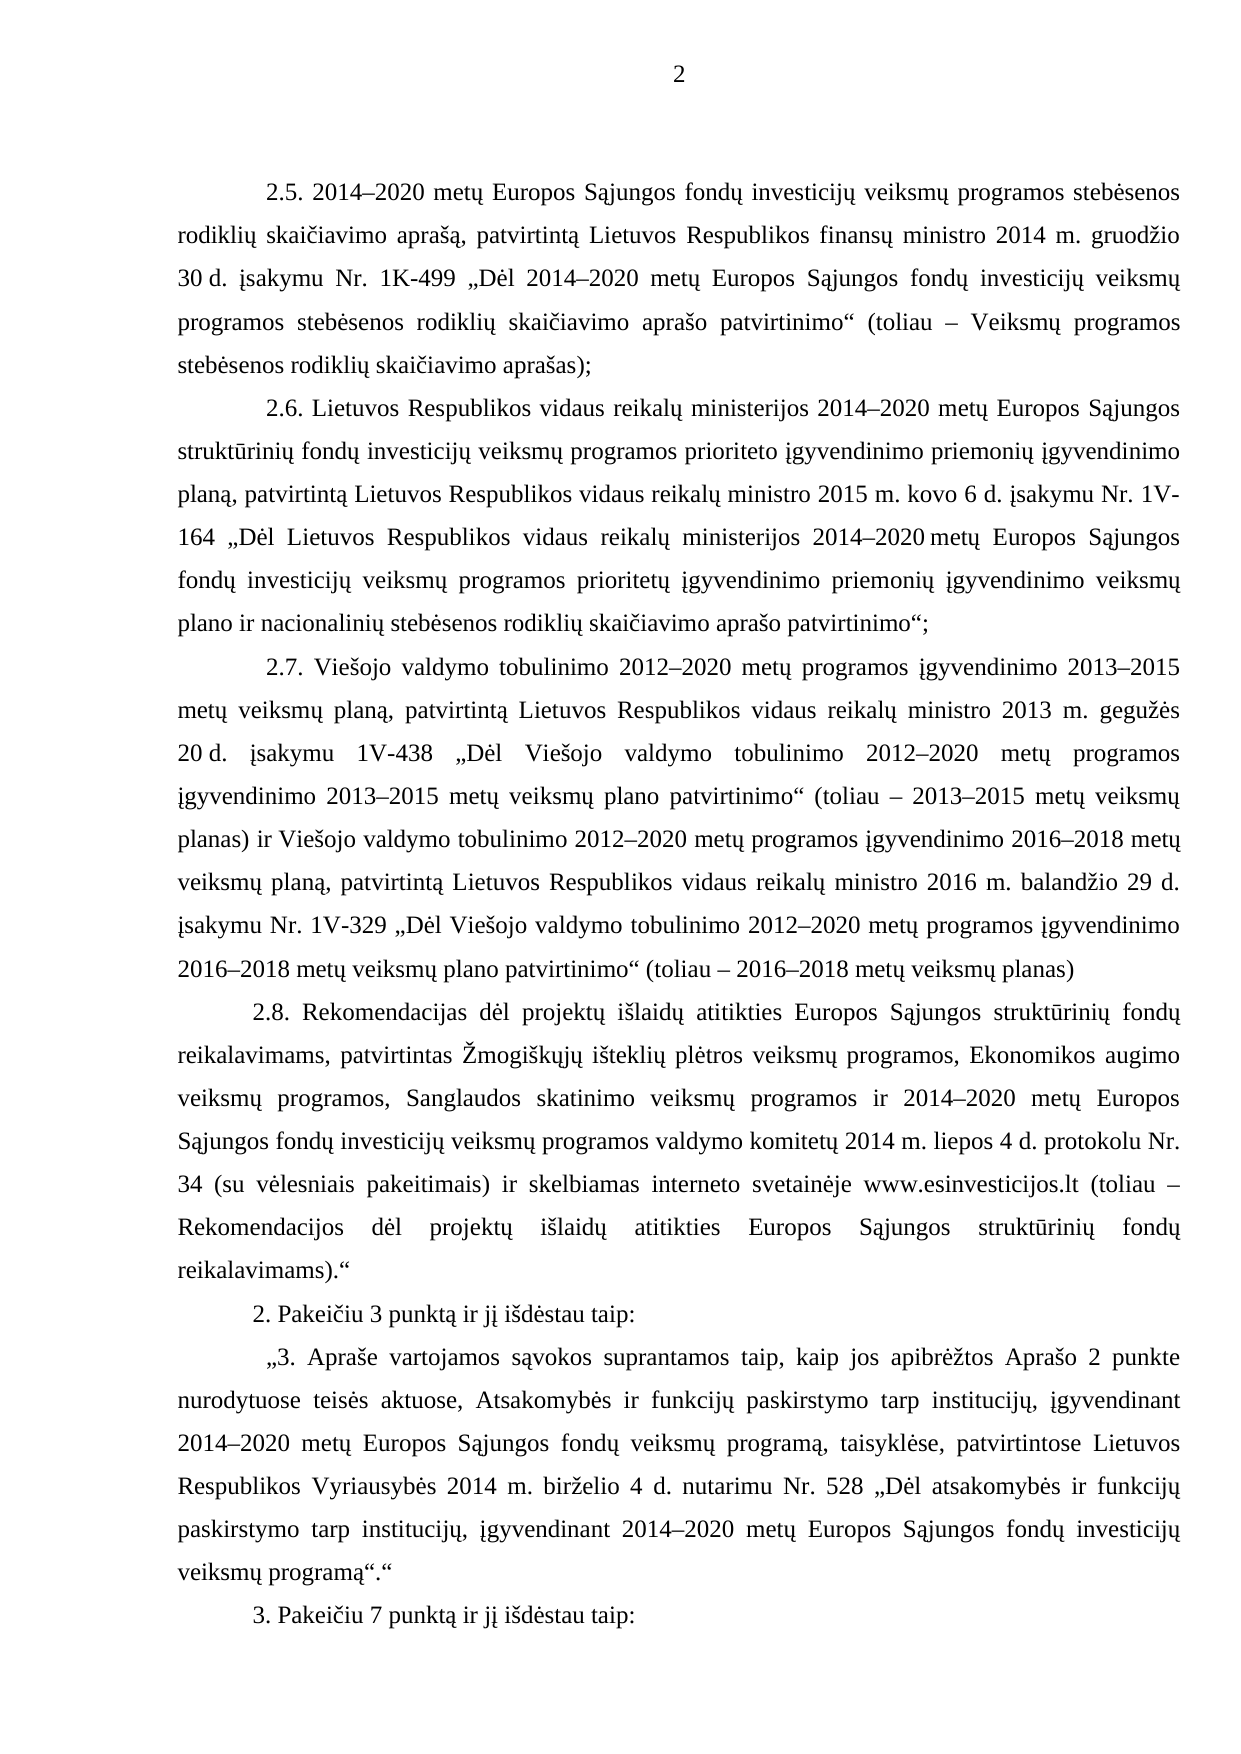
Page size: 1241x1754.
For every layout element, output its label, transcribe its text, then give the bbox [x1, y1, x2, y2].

text 3. Pakeičiu 7 punktą ir jį išdėstau taip: [177, 1601, 1181, 1629]
text 2.7. Viešojo valdymo tobulinimo 2012–2020 metų programos įgyvendinimo 2013–2015 metų veiksmų planą, patvirtintą Lietuvos Respublikos vidaus reikalų ministro 2013 m. gegužės 20 d. įsakymu 1V-438 „Dėl Viešojo valdymo tobulinimo 2012–2020 metų programos įgyvendinimo 2013–2015 metų veiksmų plano patvirtinimo“ (toliau – 2013–2015 metų veiksmų planas) ir Viešojo valdymo tobulinimo 2012–2020 metų programos įgyvendinimo 2016–2018 metų veiksmų planą, patvirtintą Lietuvos Respublikos vidaus reikalų ministro 2016 m. balandžio 29 d. įsakymu Nr. 1V-329 „Dėl Viešojo valdymo tobulinimo 2012–2020 metų programos įgyvendinimo 2016–2018 metų veiksmų plano patvirtinimo“ (toliau – 2016–2018 metų veiksmų planas) [177, 652, 1181, 982]
text 2. Pakeičiu 3 punktą ir jį išdėstau taip: [177, 1299, 1181, 1327]
text „3. Apraše vartojamos sąvokos suprantamos taip, kaip jos apibrėžtos Aprašo 2 punkte nurodytuose teisės aktuose, Atsakomybės ir funkcijų paskirstymo tarp institucijų, įgyvendinant 2014–2020 metų Europos Sąjungos fondų veiksmų programą, taisyklėse, patvirtintose Lietuvos Respublikos Vyriausybės 2014 m. birželio 4 d. nutarimu Nr. 528 „Dėl atsakomybės ir funkcijų paskirstymo tarp institucijų, įgyvendinant 2014–2020 metų Europos Sąjungos fondų investicijų veiksmų programą“.“ [177, 1342, 1181, 1586]
text 2.8. Rekomendacijas dėl projektų išlaidų atitikties Europos Sąjungos struktūrinių fondų reikalavimams, patvirtintas Žmogiškųjų išteklių plėtros veiksmų programos, Ekonomikos augimo veiksmų programos, Sanglaudos skatinimo veiksmų programos ir 2014–2020 metų Europos Sąjungos fondų investicijų veiksmų programos valdymo komitetų 2014 m. liepos 4 d. protokolu Nr. 34 (su vėlesniais pakeitimais) ir skelbiamas interneto svetainėje www.esinvesticijos.lt (toliau – Rekomendacijos dėl projektų išlaidų atitikties Europos Sąjungos struktūrinių fondų reikalavimams).“ [177, 997, 1181, 1284]
text 2.6. Lietuvos Respublikos vidaus reikalų ministerijos 2014–2020 metų Europos Sąjungos struktūrinių fondų investicijų veiksmų programos prioriteto įgyvendinimo priemonių įgyvendinimo planą, patvirtintą Lietuvos Respublikos vidaus reikalų ministro 2015 m. kovo 6 d. įsakymu Nr. 1V-164 „Dėl Lietuvos Respublikos vidaus reikalų ministerijos 2014–2020 metų Europos Sąjungos fondų investicijų veiksmų programos prioritetų įgyvendinimo priemonių įgyvendinimo veiksmų plano ir nacionalinių stebėsenos rodiklių skaičiavimo aprašo patvirtinimo“; [177, 393, 1181, 637]
text 2.5. 2014–2020 metų Europos Sąjungos fondų investicijų veiksmų programos stebėsenos rodiklių skaičiavimo aprašą, patvirtintą Lietuvos Respublikos finansų ministro 2014 m. gruodžio 30 d. įsakymu Nr. 1K-499 „Dėl 2014–2020 metų Europos Sąjungos fondų investicijų veiksmų programos stebėsenos rodiklių skaičiavimo aprašo patvirtinimo“ (toliau – Veiksmų programos stebėsenos rodiklių skaičiavimo aprašas); [177, 177, 1181, 378]
